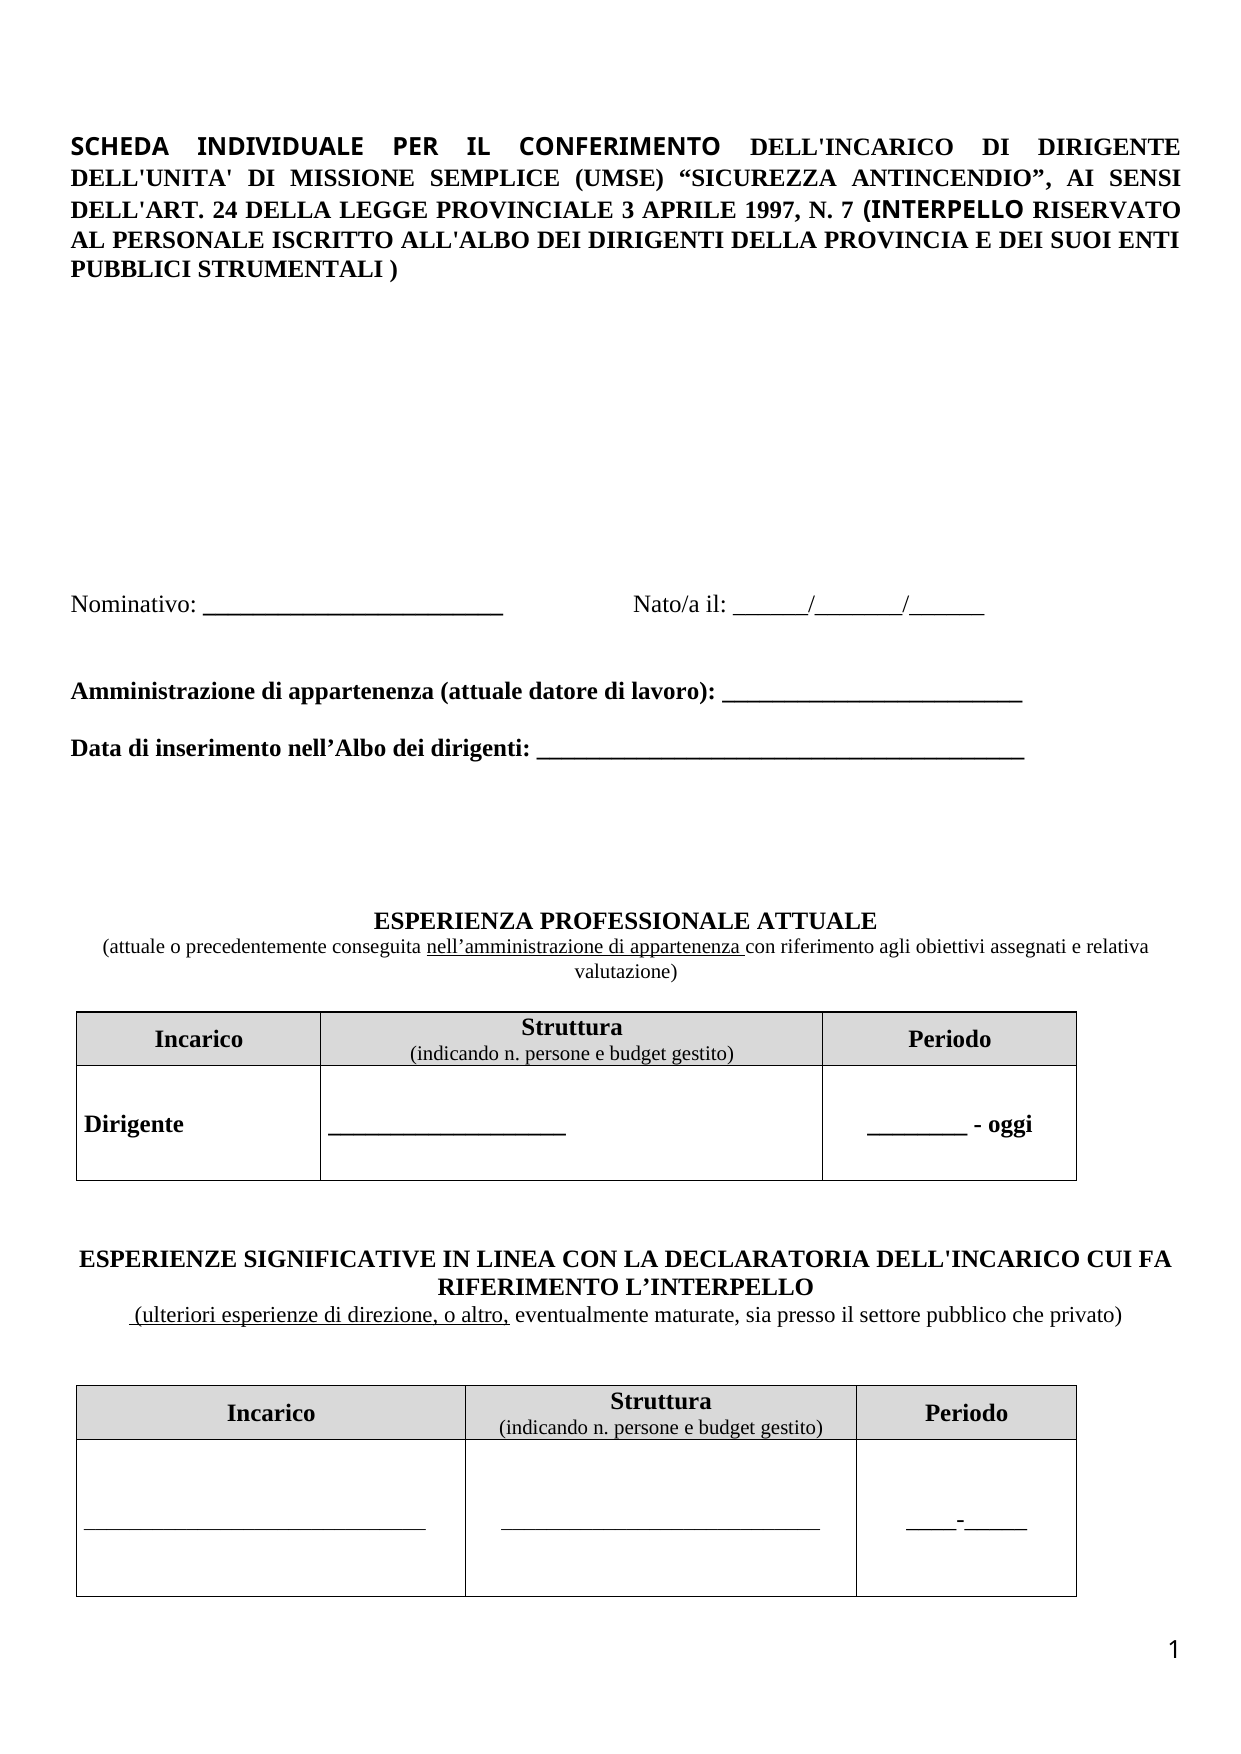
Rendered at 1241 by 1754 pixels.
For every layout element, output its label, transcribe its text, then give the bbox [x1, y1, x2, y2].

text ESPERIENZA PROFESSIONALE ATTUALE [70, 906, 1181, 934]
text (ulteriori esperienze di direzione, o altro, eventualmente maturate, sia presso il settore pubblico che privato) [70, 1301, 1181, 1328]
text ESPERIENZE SIGNIFICATIVE IN LINEA CON LA DECLARATORIA DELL'INCARICO CUI FA RIFERIMENTO L’INTERPELLO [70, 1244, 1181, 1301]
table_cell ________ - oggi [823, 1066, 1076, 1180]
text SCHEDA INDIVIDUALE PER IL CONFERIMENTO DELL'INCARICO DI DIRIGENTE DELL'UNITA' DI MISSIONE SEMPLICE (UMSE) “SICUREZZA ANTINCENDIO”, AI SENSI DELL'ART. 24 DELLA LEGGE PROVINCIALE 3 APRILE 1997, N. 7 (INTERPELLO RISERVATO AL PERSONALE ISCRITTO ALL'ALBO DEI DIRIGENTI DELLA PROVINCIA E DEI SUOI ENTI PUBBLICI STRUMENTALI ) [70, 128, 1181, 283]
table_cell ___________________ [321, 1066, 822, 1180]
table_header Periodo [823, 1013, 1076, 1065]
text (attuale o precedentemente conseguita nell’amministrazione di appartenenza con riferimento agli obiettivi assegnati e relativa valutazione) [70, 934, 1181, 983]
table_header [78, 89, 1182, 128]
text Amministrazione di appartenenza (attuale datore di lavoro): ________________________ [70, 676, 1181, 704]
table_header Incarico [77, 1386, 465, 1439]
text Data di inserimento nell’Albo dei dirigenti: _______________________________________ [70, 733, 1181, 762]
table_cell ____-_____ [857, 1440, 1076, 1596]
text Nominativo: ________________________ Nato/a il: ______/_______/______ [70, 589, 1181, 618]
table_header Struttura (indicando n. persone e budget gestito) [466, 1386, 856, 1439]
table_header Periodo [857, 1386, 1076, 1439]
table_cell ____________________________ [466, 1440, 856, 1596]
table_cell Dirigente [77, 1066, 320, 1180]
table_header Struttura (indicando n. persone e budget gestito) [321, 1013, 822, 1065]
table_cell ______________________________ [77, 1440, 465, 1596]
table_header Incarico [77, 1013, 320, 1065]
